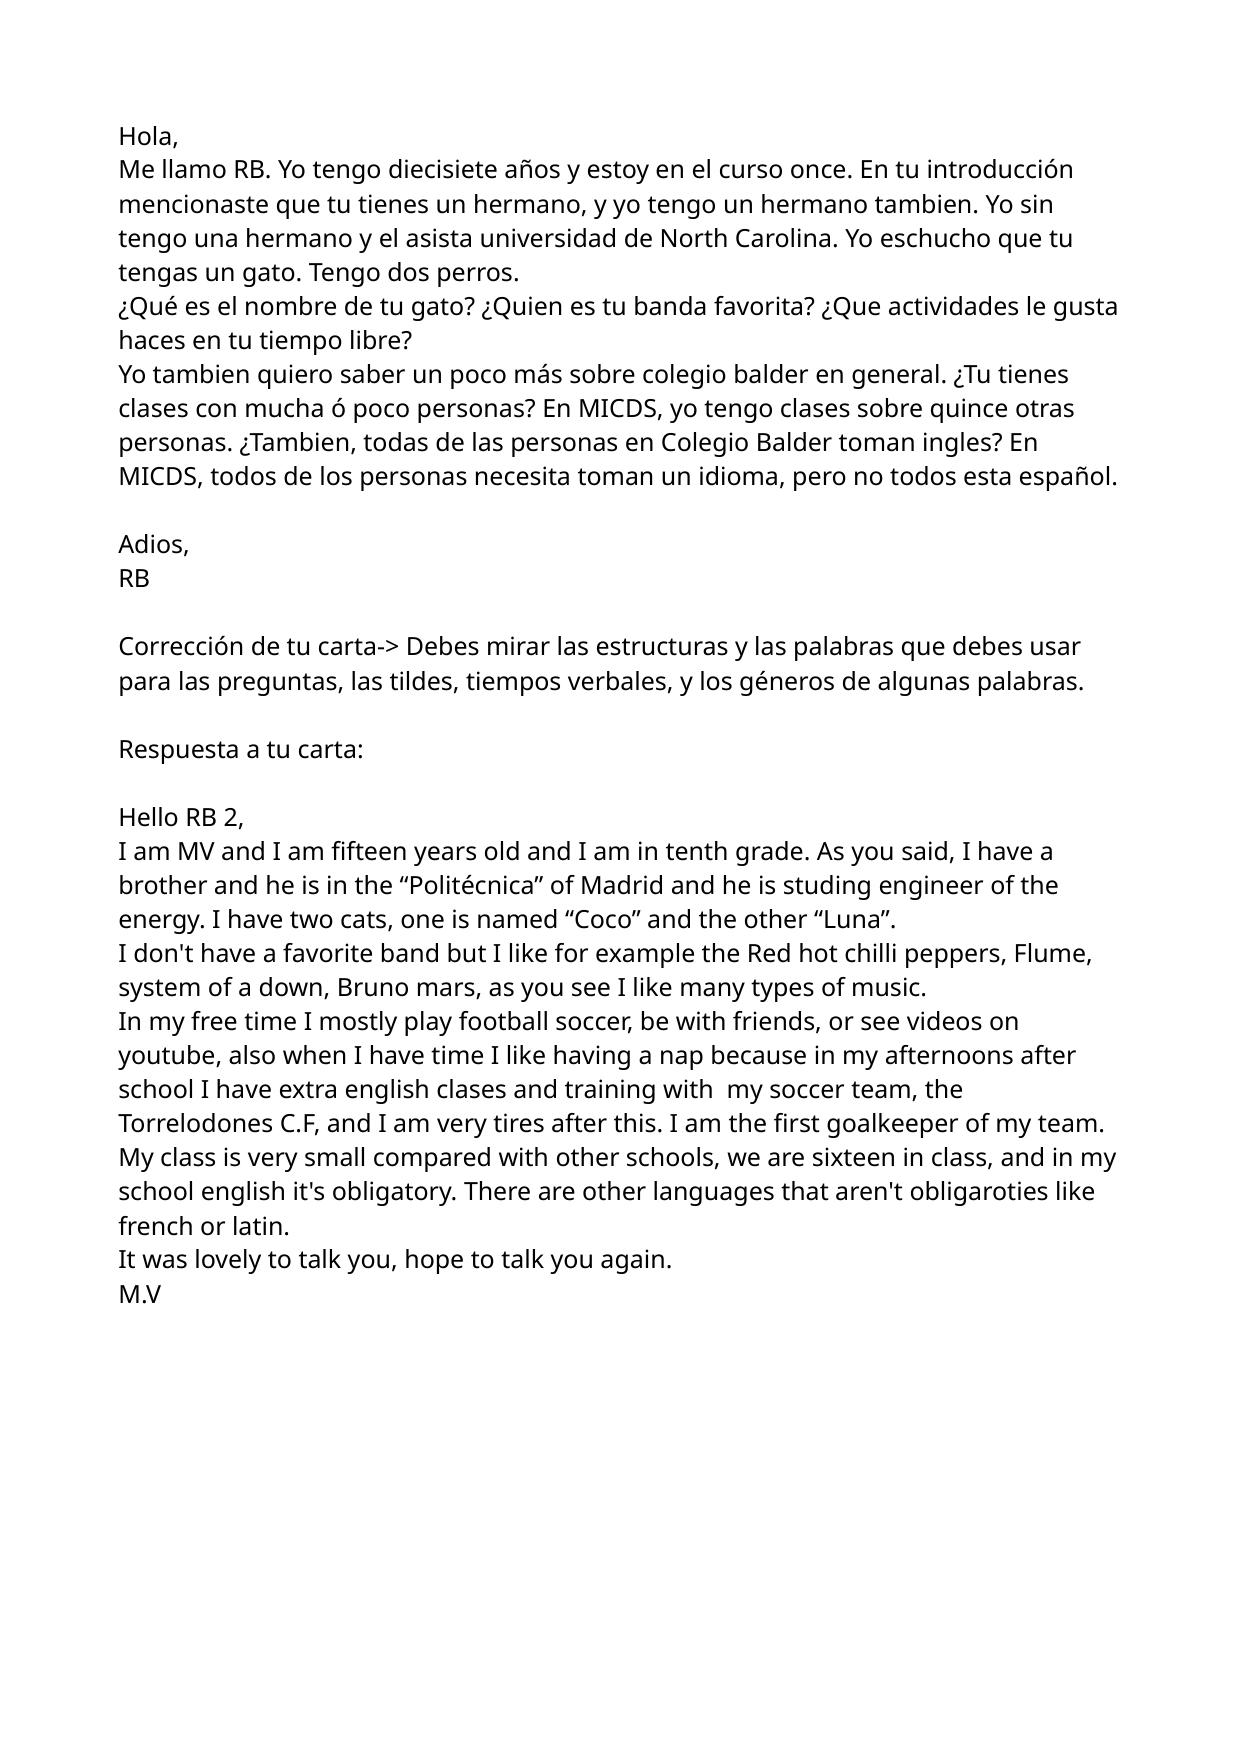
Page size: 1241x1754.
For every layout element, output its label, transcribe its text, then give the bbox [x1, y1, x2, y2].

text ¿Qué es el nombre de tu gato? ¿Quien es tu banda favorita? ¿Que actividades le gusta haces en tu tiempo libre? [118, 288, 1122, 357]
text My class is very small compared with other schools, we are sixteen in class, and in my school english it's obligatory. There are other languages that aren't obligaroties like french or latin. [118, 1140, 1122, 1242]
text Yo tambien quiero saber un poco más sobre colegio balder en general. ¿Tu tienes clases con mucha ó poco personas? En MICDS, yo tengo clases sobre quince otras personas. ¿Tambien, todas de las personas en Colegio Balder toman ingles? En MICDS, todos de los personas necesita toman un idioma, pero no todos esta español. [118, 357, 1122, 493]
text I am MV and I am fifteen years old and I am in tenth grade. As you said, I have a brother and he is in the “Politécnica” of Madrid and he is studing engineer of the energy. I have two cats, one is named “Coco” and the other “Luna”. [118, 833, 1122, 936]
text M.V [118, 1276, 1122, 1310]
text Me llamo RB. Yo tengo diecisiete años y estoy en el curso once. En tu introducción mencionaste que tu tienes un hermano, y yo tengo un hermano tambien. Yo sin tengo una hermano y el asista universidad de North Carolina. Yo eschucho que tu tengas un gato. Tengo dos perros. [118, 152, 1122, 288]
text Respuesta a tu carta: [118, 731, 1122, 765]
text RB [118, 561, 1122, 595]
text I don't have a favorite band but I like for example the Red hot chilli peppers, Flume, system of a down, Bruno mars, as you see I like many types of music. [118, 936, 1122, 1004]
text It was lovely to talk you, hope to talk you again. [118, 1242, 1122, 1276]
text Hello RB 2, [118, 799, 1122, 833]
text In my free time I mostly play football soccer, be with friends, or see videos on youtube, also when I have time I like having a nap because in my afternoons after school I have extra english clases and training with my soccer team, the Torrelodones C.F, and I am very tires after this. I am the first goalkeeper of my team. [118, 1004, 1122, 1140]
text Adios, [118, 527, 1122, 561]
text Corrección de tu carta-> Debes mirar las estructuras y las palabras que debes usar para las preguntas, las tildes, tiempos verbales, y los géneros de algunas palabras. [118, 629, 1122, 697]
text Hola, [118, 118, 1122, 152]
